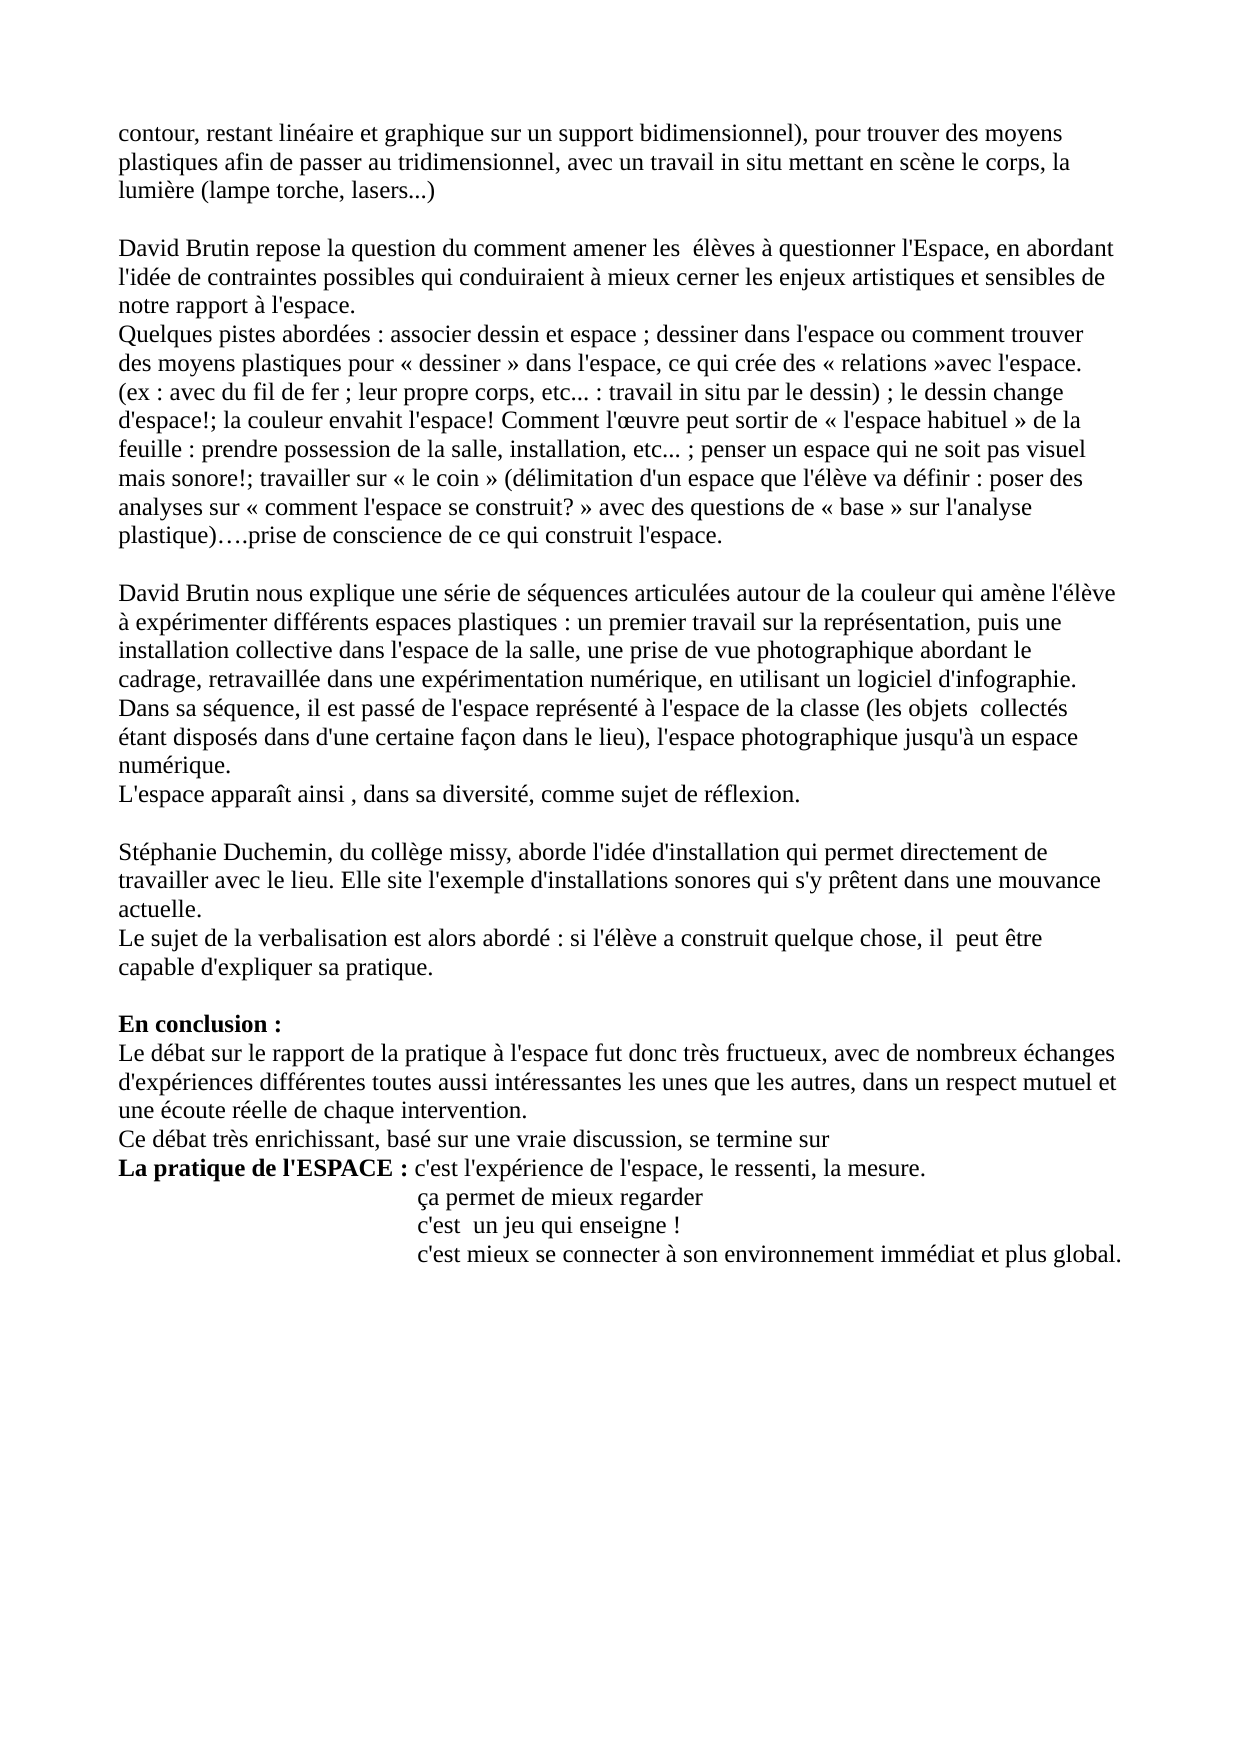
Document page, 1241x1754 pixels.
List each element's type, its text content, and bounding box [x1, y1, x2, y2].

text Stéphanie Duchemin, du collège missy, aborde l'idée d'installation qui permet directement de travailler avec le lieu. Elle site l'exemple d'installations sonores qui s'y prêtent dans une mouvance actuelle. [118, 837, 1122, 923]
text En conclusion : [118, 1009, 1122, 1038]
text David Brutin nous explique une série de séquences articulées autour de la couleur qui amène l'élève à expérimenter différents espaces plastiques : un premier travail sur la représentation, puis une installation collective dans l'espace de la salle, une prise de vue photographique abordant le cadrage, retravaillée dans une expérimentation numérique, en utilisant un logiciel d'infographie. Dans sa séquence, il est passé de l'espace représenté à l'espace de la classe (les objets collectés étant disposés dans d'une certaine façon dans le lieu), l'espace photographique jusqu'à un espace numérique. [118, 578, 1122, 779]
text Le sujet de la verbalisation est alors abordé : si l'élève a construit quelque chose, il peut être capable d'expliquer sa pratique. [118, 923, 1122, 981]
text Quelques pistes abordées : associer dessin et espace ; dessiner dans l'espace ou comment trouver des moyens plastiques pour « dessiner » dans l'espace, ce qui crée des « relations »avec l'espace.(ex : avec du fil de fer ; leur propre corps, etc... : travail in situ par le dessin) ; le dessin change d'espace!; la couleur envahit l'espace! Comment l'œuvre peut sortir de « l'espace habituel » de la feuille : prendre possession de la salle, installation, etc... ; penser un espace qui ne soit pas visuel mais sonore!; travailler sur « le coin » (délimitation d'un espace que l'élève va définir : poser des analyses sur « comment l'espace se construit? » avec des questions de « base » sur l'analyse plastique)….prise de conscience de ce qui construit l'espace. [118, 319, 1122, 549]
text c'est mieux se connecter à son environnement immédiat et plus global. [417, 1239, 1122, 1268]
text c'est un jeu qui enseigne ! [417, 1211, 1122, 1239]
text contour, restant linéaire et graphique sur un support bidimensionnel), pour trouver des moyens plastiques afin de passer au tridimensionnel, avec un travail in situ mettant en scène le corps, la lumière (lampe torche, lasers...) [118, 118, 1122, 204]
text La pratique de l'ESPACE : c'est l'expérience de l'espace, le ressenti, la mesure. [118, 1153, 1122, 1182]
text ça permet de mieux regarder [417, 1182, 1122, 1211]
text L'espace apparaît ainsi , dans sa diversité, comme sujet de réflexion. [118, 779, 1122, 808]
text Ce débat très enrichissant, basé sur une vraie discussion, se termine sur [118, 1124, 1122, 1153]
text Le débat sur le rapport de la pratique à l'espace fut donc très fructueux, avec de nombreux échanges d'expériences différentes toutes aussi intéressantes les unes que les autres, dans un respect mutuel et une écoute réelle de chaque intervention. [118, 1038, 1122, 1124]
text David Brutin repose la question du comment amener les élèves à questionner l'Espace, en abordant l'idée de contraintes possibles qui conduiraient à mieux cerner les enjeux artistiques et sensibles de notre rapport à l'espace. [118, 233, 1122, 319]
